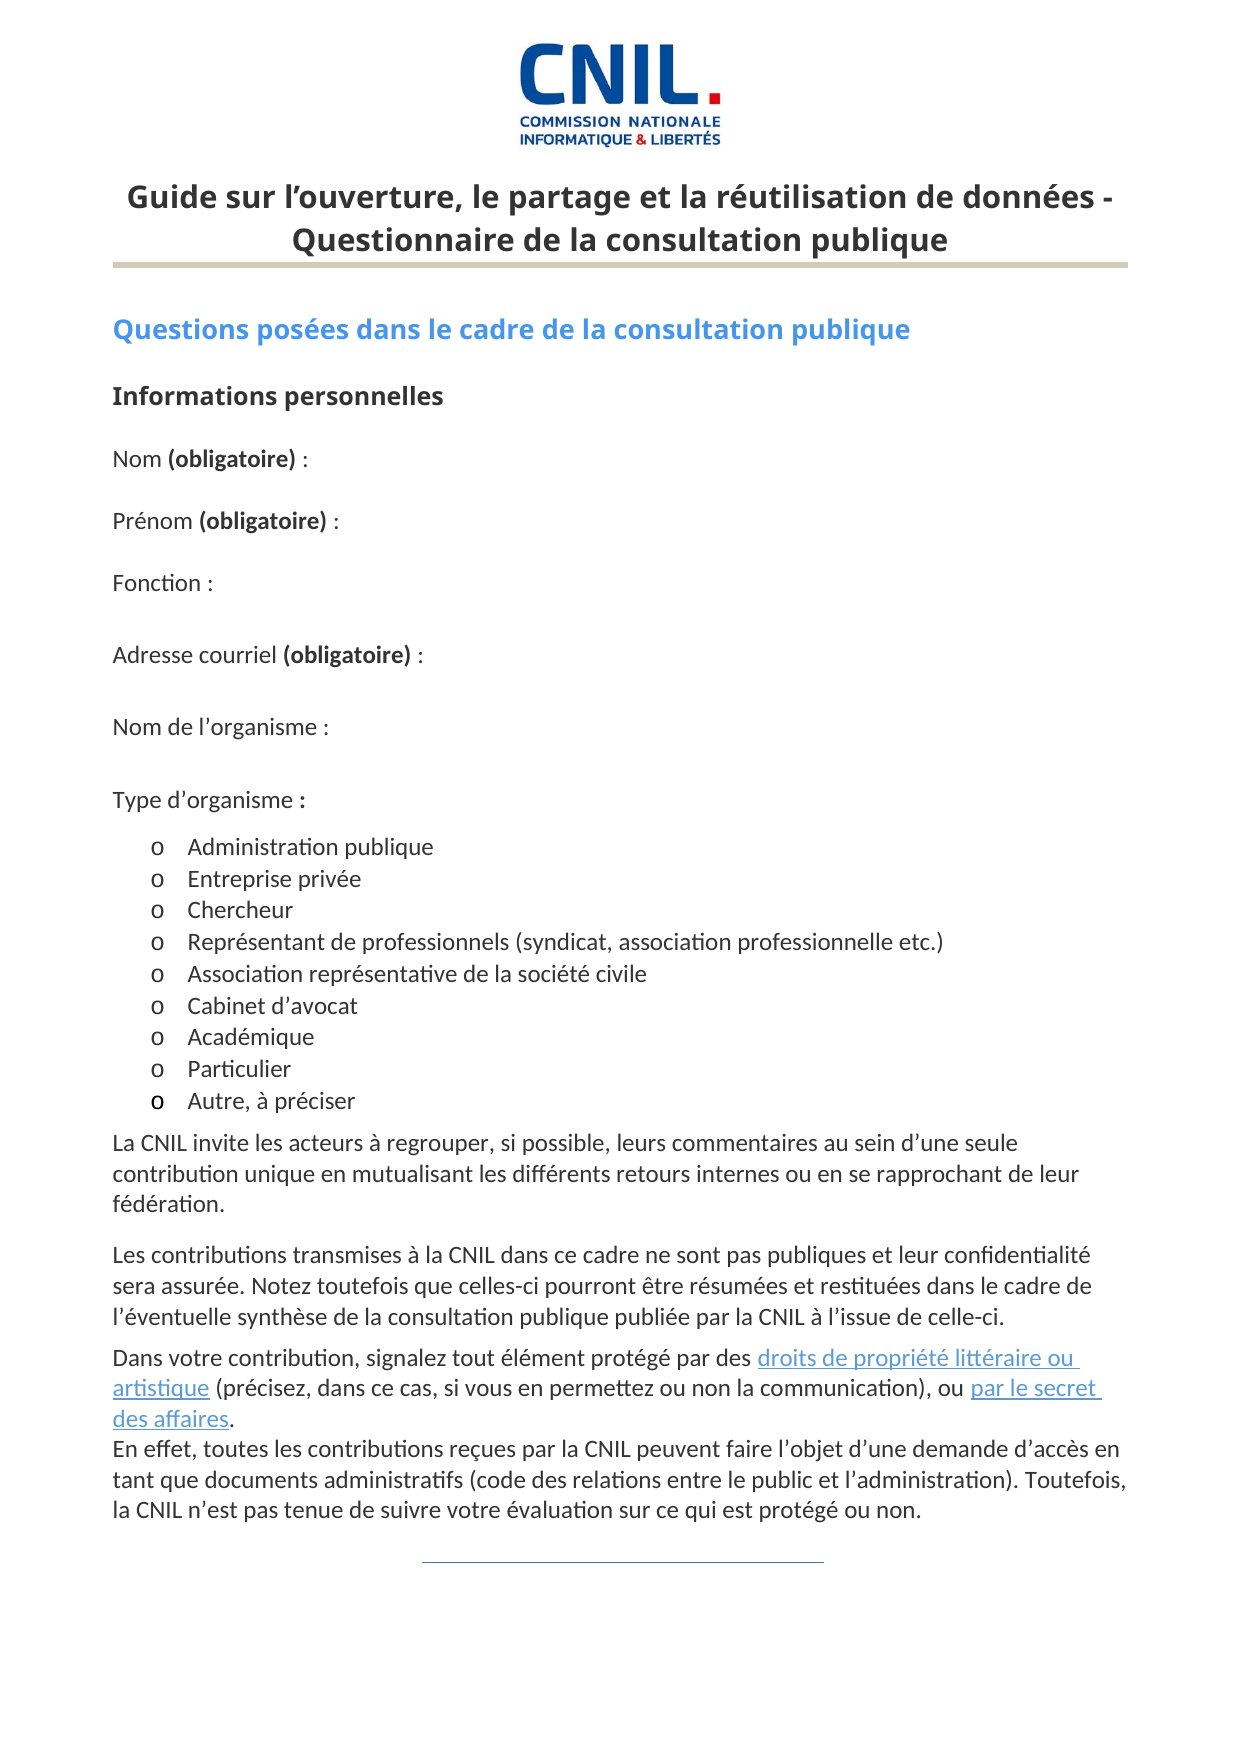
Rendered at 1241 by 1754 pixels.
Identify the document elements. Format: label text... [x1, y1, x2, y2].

list Représentant de professionnels (syndicat, association professionnelle etc.) [150, 926, 1128, 958]
text Dans votre contribution, signalez tout élément protégé par des droits de propriété littéraire ou artistique (précisez, dans ce cas, si vous en permettez ou non la communication), ou par le secret des affaires. En effet, toutes les contributions reçues par la CNIL peuvent faire l’objet d’une demande d’accès en tant que documents administratifs (code des relations entre le public et l’administration). Toutefois, la CNIL n’est pas tenue de suivre votre évaluation sur ce qui est protégé ou non. [112, 1342, 1128, 1525]
text Les contributions transmises à la CNIL dans ce cadre ne sont pas publiques et leur confidentialité sera assurée. Notez toutefois que celles-ci pourront être résumées et restituées dans le cadre de l’éventuelle synthèse de la consultation publique publiée par la CNIL à l’issue de celle-ci. [112, 1240, 1128, 1331]
subtitle Informations personnelles [112, 378, 1128, 412]
text La CNIL invite les acteurs à regrouper, si possible, leurs commentaires au sein d’une seule contribution unique en mutualisant les différents retours internes ou en se rapprochant de leur fédération. [112, 1127, 1128, 1219]
text Fonction : [112, 567, 1128, 598]
subtitle Nom (obligatoire) : [112, 444, 1128, 474]
list Cabinet d’avocat [150, 990, 1128, 1022]
list Chercheur [150, 894, 1128, 926]
list Entreprise privée [150, 863, 1128, 894]
list Administration publique [150, 831, 1128, 863]
list Particulier [150, 1053, 1128, 1085]
list Autre, à préciser [150, 1085, 1128, 1117]
text Adresse courriel (obligatoire) : [112, 639, 1128, 670]
list Académique [150, 1022, 1128, 1053]
list Association représentative de la société civile [150, 958, 1128, 990]
subtitle Prénom (obligatoire) : [112, 505, 1128, 536]
text Nom de l’organisme : [112, 712, 1128, 742]
text Type d’organisme : [112, 784, 1128, 814]
subtitle Questions posées dans le cadre de la consultation publique [112, 310, 1128, 347]
subtitle Guide sur l’ouverture, le partage et la réutilisation de données - Questionnaire de la consultation publique [112, 175, 1128, 268]
